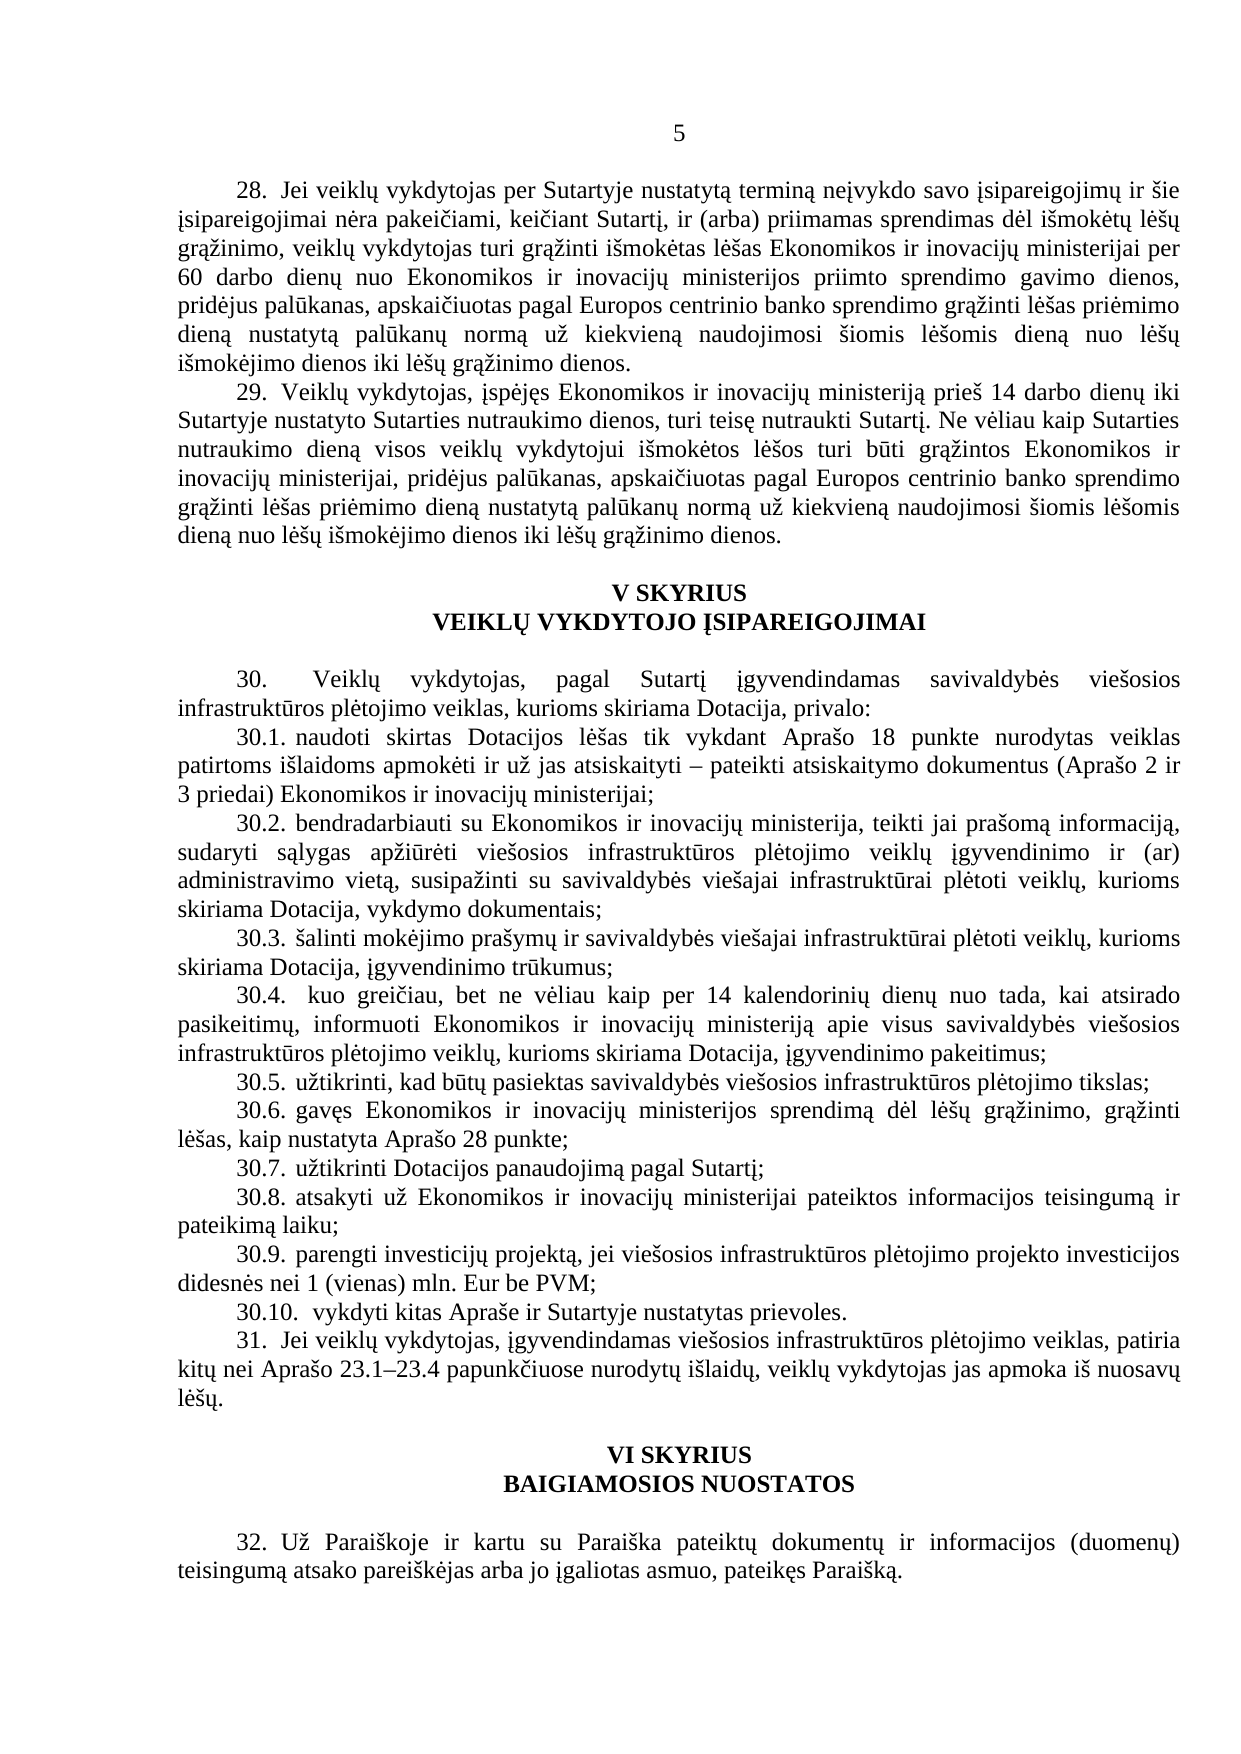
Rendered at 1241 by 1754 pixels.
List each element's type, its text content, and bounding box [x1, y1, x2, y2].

text 30.2. bendradarbiauti su Ekonomikos ir inovacijų ministerija, teikti jai prašomą informaciją, sudaryti sąlygas apžiūrėti viešosios infrastruktūros plėtojimo veiklų įgyvendinimo ir (ar) administravimo vietą, susipažinti su savivaldybės viešajai infrastruktūrai plėtoti veiklų, kurioms skiriama Dotacija, vykdymo dokumentais; [177, 808, 1181, 923]
text 30. Veiklų vykdytojas, pagal Sutartį įgyvendindamas savivaldybės viešosios infrastruktūros plėtojimo veiklas, kurioms skiriama Dotacija, privalo: [177, 664, 1181, 722]
text 30.4. kuo greičiau, bet ne vėliau kaip per 14 kalendorinių dienų nuo tada, kai atsirado pasikeitimų, informuoti Ekonomikos ir inovacijų ministeriją apie visus savivaldybės viešosios infrastruktūros plėtojimo veiklų, kurioms skiriama Dotacija, įgyvendinimo pakeitimus; [177, 981, 1181, 1067]
text VEIKLŲ VYKDYTOJO ĮSIPAREIGOJIMAI [177, 607, 1181, 636]
text 30.1. naudoti skirtas Dotacijos lėšas tik vykdant Aprašo 18 punkte nurodytas veiklas patirtoms išlaidoms apmokėti ir už jas atsiskaityti – pateikti atsiskaitymo dokumentus (Aprašo 2 ir 3 priedai) Ekonomikos ir inovacijų ministerijai; [177, 722, 1181, 808]
text 32. Už Paraiškoje ir kartu su Paraiška pateiktų dokumentų ir informacijos (duomenų) teisingumą atsako pareiškėjas arba jo įgaliotas asmuo, pateikęs Paraišką. [177, 1527, 1181, 1584]
text 29. Veiklų vykdytojas, įspėjęs Ekonomikos ir inovacijų ministeriją prieš 14 darbo dienų iki Sutartyje nustatyto Sutarties nutraukimo dienos, turi teisę nutraukti Sutartį. Ne vėliau kaip Sutarties nutraukimo dieną visos veiklų vykdytojui išmokėtos lėšos turi būti grąžintos Ekonomikos ir inovacijų ministerijai, pridėjus palūkanas, apskaičiuotas pagal Europos centrinio banko sprendimo grąžinti lėšas priėmimo dieną nustatytą palūkanų normą už kiekvieną naudojimosi šiomis lėšomis dieną nuo lėšų išmokėjimo dienos iki lėšų grąžinimo dienos. [177, 377, 1181, 549]
text 31. Jei veiklų vykdytojas, įgyvendindamas viešosios infrastruktūros plėtojimo veiklas, patiria kitų nei Aprašo 23.1–23.4 papunkčiuose nurodytų išlaidų, veiklų vykdytojas jas apmoka iš nuosavų lėšų. [177, 1326, 1181, 1412]
text 30.6. gavęs Ekonomikos ir inovacijų ministerijos sprendimą dėl lėšų grąžinimo, grąžinti lėšas, kaip nustatyta Aprašo 28 punkte; [177, 1096, 1181, 1153]
text VI SKYRIUS [177, 1441, 1181, 1469]
text 30.5. užtikrinti, kad būtų pasiektas savivaldybės viešosios infrastruktūros plėtojimo tikslas; [177, 1067, 1181, 1096]
text 30.9. parengti investicijų projektą, jei viešosios infrastruktūros plėtojimo projekto investicijos didesnės nei 1 (vienas) mln. Eur be PVM; [177, 1239, 1181, 1297]
text 30.8. atsakyti už Ekonomikos ir inovacijų ministerijai pateiktos informacijos teisingumą ir pateikimą laiku; [177, 1182, 1181, 1239]
text 30.7. užtikrinti Dotacijos panaudojimą pagal Sutartį; [177, 1153, 1181, 1182]
text BAIGIAMOSIOS NUOSTATOS [177, 1469, 1181, 1498]
text 30.3. šalinti mokėjimo prašymų ir savivaldybės viešajai infrastruktūrai plėtoti veiklų, kurioms skiriama Dotacija, įgyvendinimo trūkumus; [177, 923, 1181, 981]
text 30.10. vykdyti kitas Apraše ir Sutartyje nustatytas prievoles. [177, 1297, 1181, 1326]
text V SKYRIUS [177, 578, 1181, 607]
text 28. Jei veiklų vykdytojas per Sutartyje nustatytą terminą neįvykdo savo įsipareigojimų ir šie įsipareigojimai nėra pakeičiami, keičiant Sutartį, ir (arba) priimamas sprendimas dėl išmokėtų lėšų grąžinimo, veiklų vykdytojas turi grąžinti išmokėtas lėšas Ekonomikos ir inovacijų ministerijai per 60 darbo dienų nuo Ekonomikos ir inovacijų ministerijos priimto sprendimo gavimo dienos, pridėjus palūkanas, apskaičiuotas pagal Europos centrinio banko sprendimo grąžinti lėšas priėmimo dieną nustatytą palūkanų normą už kiekvieną naudojimosi šiomis lėšomis dieną nuo lėšų išmokėjimo dienos iki lėšų grąžinimo dienos. [177, 176, 1181, 377]
